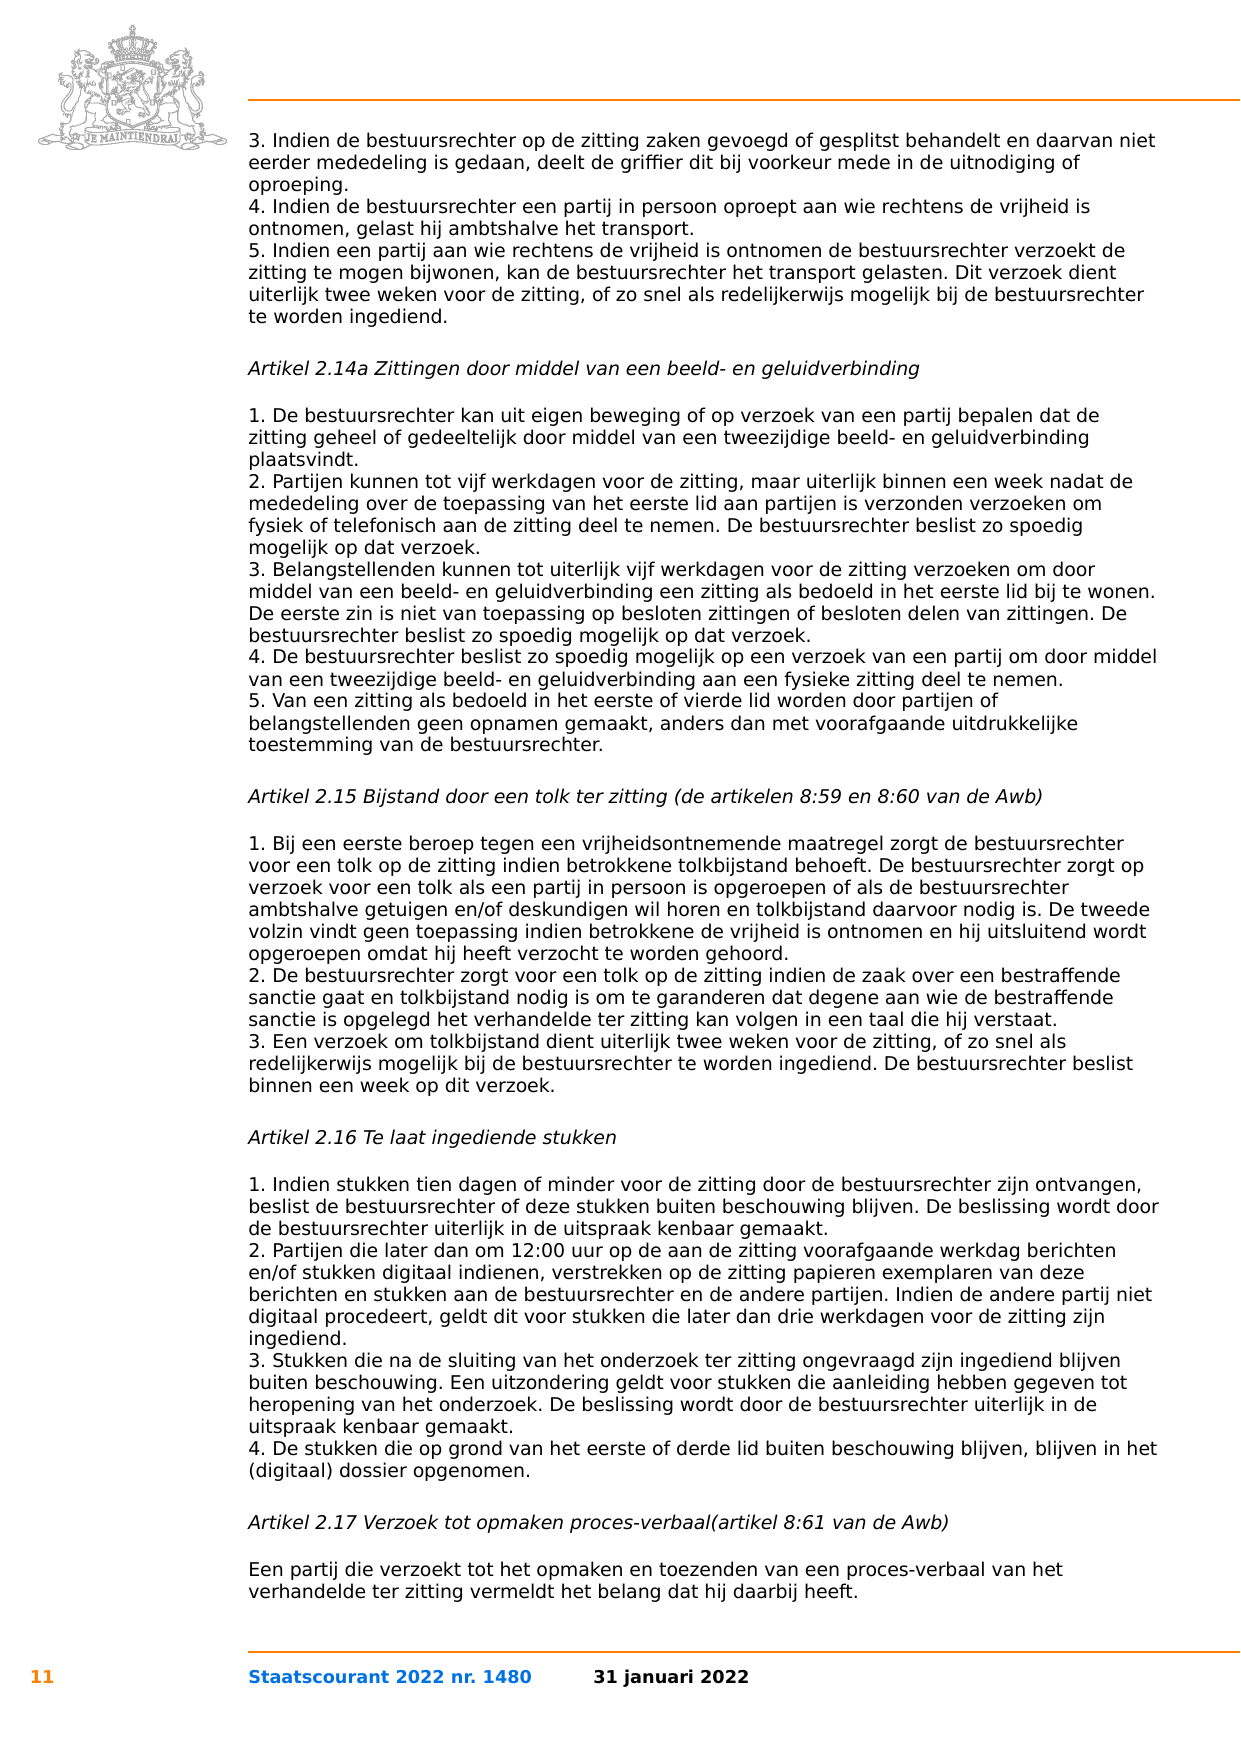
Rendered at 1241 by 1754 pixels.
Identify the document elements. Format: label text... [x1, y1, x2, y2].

text 3. Een verzoek om tolkbijstand dient uiterlijk twee weken voor de zitting, of zo snel als redelijkerwijs mogelijk bij de bestuursrechter te worden ingediend. De bestuursrechter beslist binnen een week op dit verzoek. [248, 1031, 1163, 1097]
text 4. De stukken die op grond van het eerste of derde lid buiten beschouwing blijven, blijven in het (digitaal) dossier opgenomen. [248, 1438, 1163, 1482]
text 3. Stukken die na de sluiting van het onderzoek ter zitting ongevraagd zijn ingediend blijven buiten beschouwing. Een uitzondering geldt voor stukken die aanleiding hebben gegeven tot heropening van het onderzoek. De beslissing wordt door de bestuursrechter uiterlijk in de uitspraak kenbaar gemaakt. [248, 1350, 1163, 1438]
text 3. Indien de bestuursrechter op de zitting zaken gevoegd of gesplitst behandelt en daarvan niet eerder mededeling is gedaan, deelt de griffier dit bij voorkeur mede in de uitnodiging of oproeping. [248, 130, 1163, 196]
subtitle Artikel 2.14a Zittingen door middel van een beeld- en geluidverbinding [248, 358, 1163, 380]
text 4. Indien de bestuursrechter een partij in persoon oproept aan wie rechtens de vrijheid is ontnomen, gelast hij ambtshalve het transport. [248, 196, 1163, 240]
text 2. Partijen die later dan om 12:00 uur op de aan de zitting voorafgaande werkdag berichten en/of stukken digitaal indienen, verstrekken op de zitting papieren exemplaren van deze berichten en stukken aan de bestuursrechter en de andere partijen. Indien de andere partij niet digitaal procedeert, geldt dit voor stukken die later dan drie werkdagen voor de zitting zijn ingediend. [248, 1240, 1163, 1350]
picture [38, 25, 227, 150]
subtitle Artikel 2.17 Verzoek tot opmaken proces-verbaal(artikel 8:61 van de Awb) [248, 1512, 1163, 1534]
text 1. De bestuursrechter kan uit eigen beweging of op verzoek van een partij bepalen dat de zitting geheel of gedeeltelijk door middel van een tweezijdige beeld- en geluidverbinding plaatsvindt. [248, 405, 1163, 471]
subtitle Artikel 2.16 Te laat ingediende stukken [248, 1127, 1163, 1149]
subtitle Artikel 2.15 Bijstand door een tolk ter zitting (de artikelen 8:59 en 8:60 van de Awb) [248, 786, 1163, 808]
text Een partij die verzoekt tot het opmaken en toezenden van een proces-verbaal van het verhandelde ter zitting vermeldt het belang dat hij daarbij heeft. [248, 1559, 1163, 1603]
text 1. Indien stukken tien dagen of minder voor de zitting door de bestuursrechter zijn ontvangen, beslist de bestuursrechter of deze stukken buiten beschouwing blijven. De beslissing wordt door de bestuursrechter uiterlijk in de uitspraak kenbaar gemaakt. [248, 1174, 1163, 1240]
text 3. Belangstellenden kunnen tot uiterlijk vijf werkdagen voor de zitting verzoeken om door middel van een beeld- en geluidverbinding een zitting als bedoeld in het eerste lid bij te wonen. De eerste zin is niet van toepassing op besloten zittingen of besloten delen van zittingen. De bestuursrechter beslist zo spoedig mogelijk op dat verzoek. [248, 558, 1163, 646]
text 5. Van een zitting als bedoeld in het eerste of vierde lid worden door partijen of belangstellenden geen opnamen gemaakt, anders dan met voorafgaande uitdrukkelijke toestemming van de bestuursrechter. [248, 690, 1163, 756]
text 5. Indien een partij aan wie rechtens de vrijheid is ontnomen de bestuursrechter verzoekt de zitting te mogen bijwonen, kan de bestuursrechter het transport gelasten. Dit verzoek dient uiterlijk twee weken voor de zitting, of zo snel als redelijkerwijs mogelijk bij de bestuursrechter te worden ingediend. [248, 240, 1163, 328]
text 1. Bij een eerste beroep tegen een vrijheidsontnemende maatregel zorgt de bestuursrechter voor een tolk op de zitting indien betrokkene tolkbijstand behoeft. De bestuursrechter zorgt op verzoek voor een tolk als een partij in persoon is opgeroepen of als de bestuursrechter ambtshalve getuigen en/of deskundigen wil horen en tolkbijstand daarvoor nodig is. De tweede volzin vindt geen toepassing indien betrokkene de vrijheid is ontnomen en hij uitsluitend wordt opgeroepen omdat hij heeft verzocht te worden gehoord. [248, 833, 1163, 965]
text 4. De bestuursrechter beslist zo spoedig mogelijk op een verzoek van een partij om door middel van een tweezijdige beeld- en geluidverbinding aan een fysieke zitting deel te nemen. [248, 646, 1163, 690]
text 2. Partijen kunnen tot vijf werkdagen voor de zitting, maar uiterlijk binnen een week nadat de mededeling over de toepassing van het eerste lid aan partijen is verzonden verzoeken om fysiek of telefonisch aan de zitting deel te nemen. De bestuursrechter beslist zo spoedig mogelijk op dat verzoek. [248, 471, 1163, 558]
text 2. De bestuursrechter zorgt voor een tolk op de zitting indien de zaak over een bestraffende sanctie gaat en tolkbijstand nodig is om te garanderen dat degene aan wie de bestraffende sanctie is opgelegd het verhandelde ter zitting kan volgen in een taal die hij verstaat. [248, 965, 1163, 1031]
